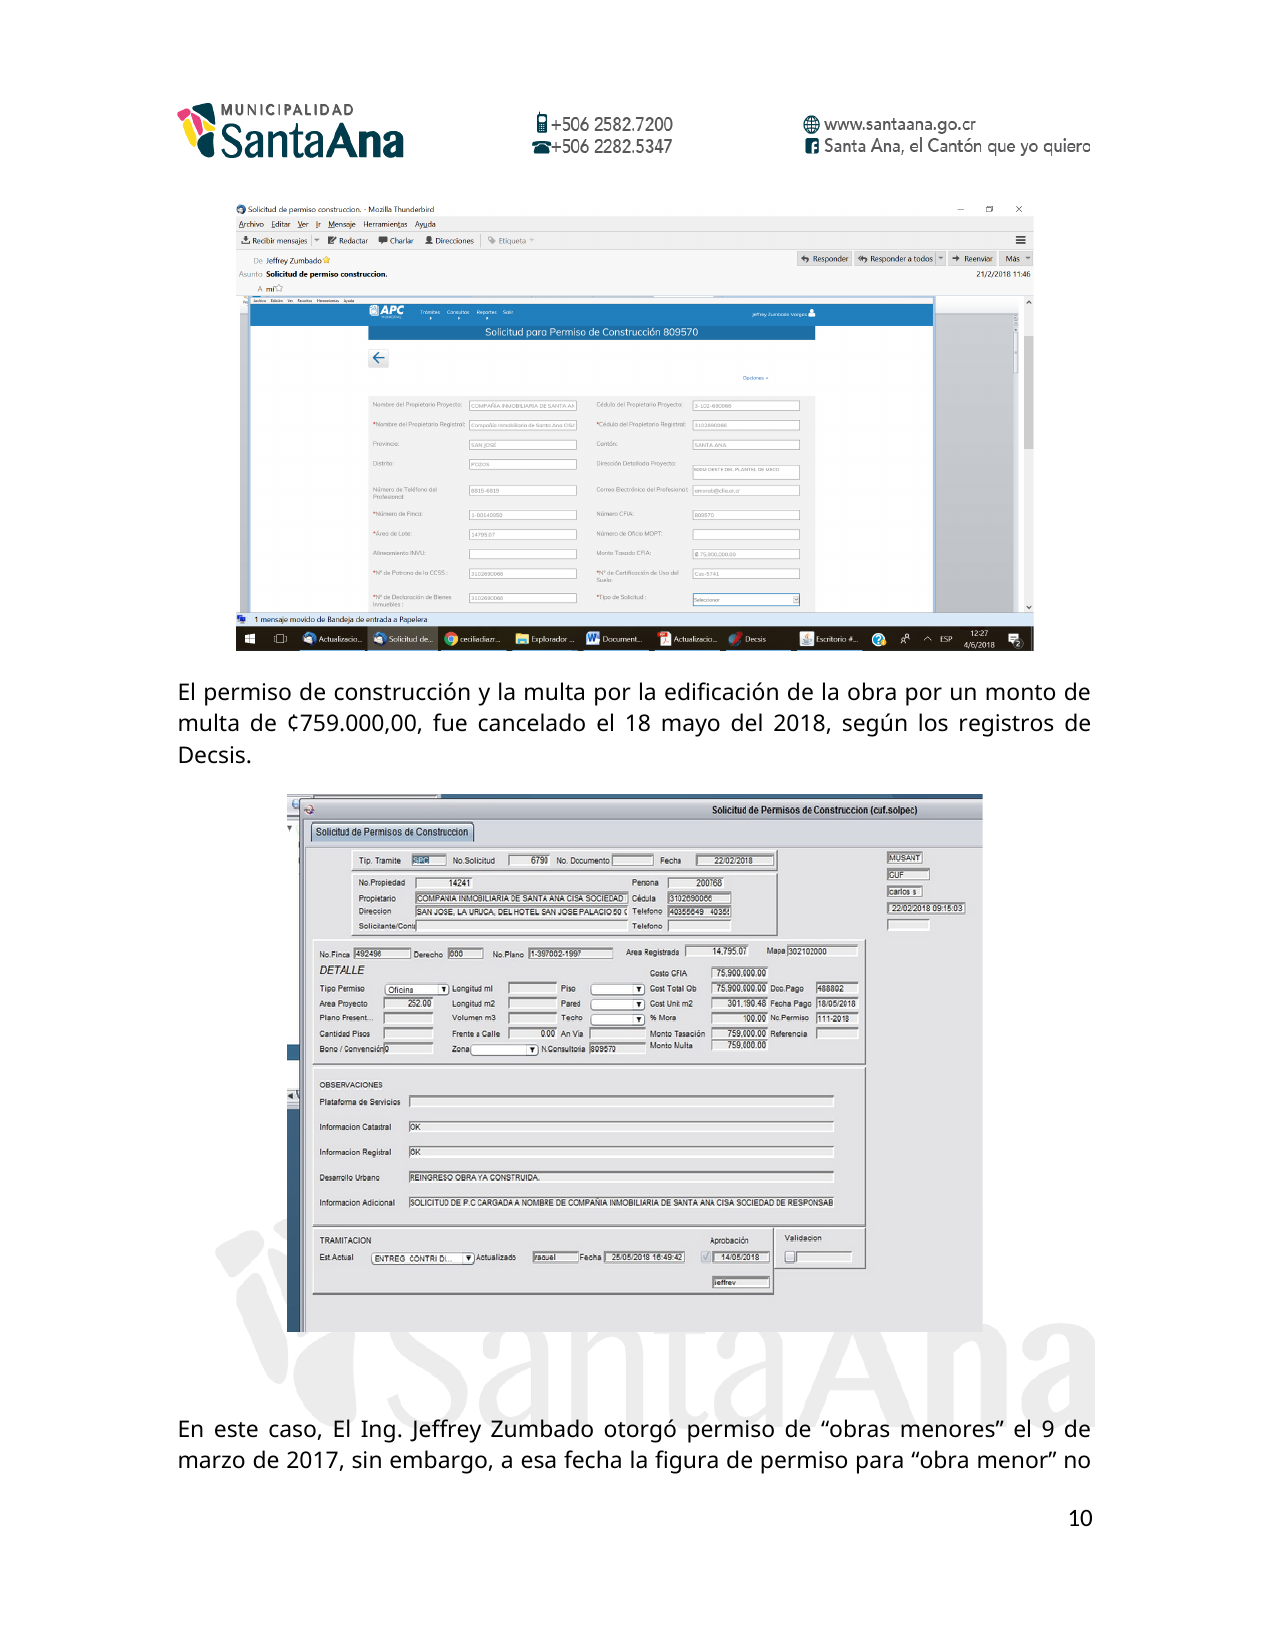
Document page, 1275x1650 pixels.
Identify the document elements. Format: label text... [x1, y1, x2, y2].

text En este caso, El Ing. Jeffrey Zumbado otorgó permiso de “obras menores” el 9 de marzo de 2017, sin embargo, a esa fecha la figura de permiso para “obra menor” no [177, 1412, 1092, 1475]
text El permiso de construcción y la multa por la edificación de la obra por un monto de multa de ¢759.000,00, fue cancelado el 18 mayo del 2018, según los registros de Decsis. [177, 676, 1092, 770]
